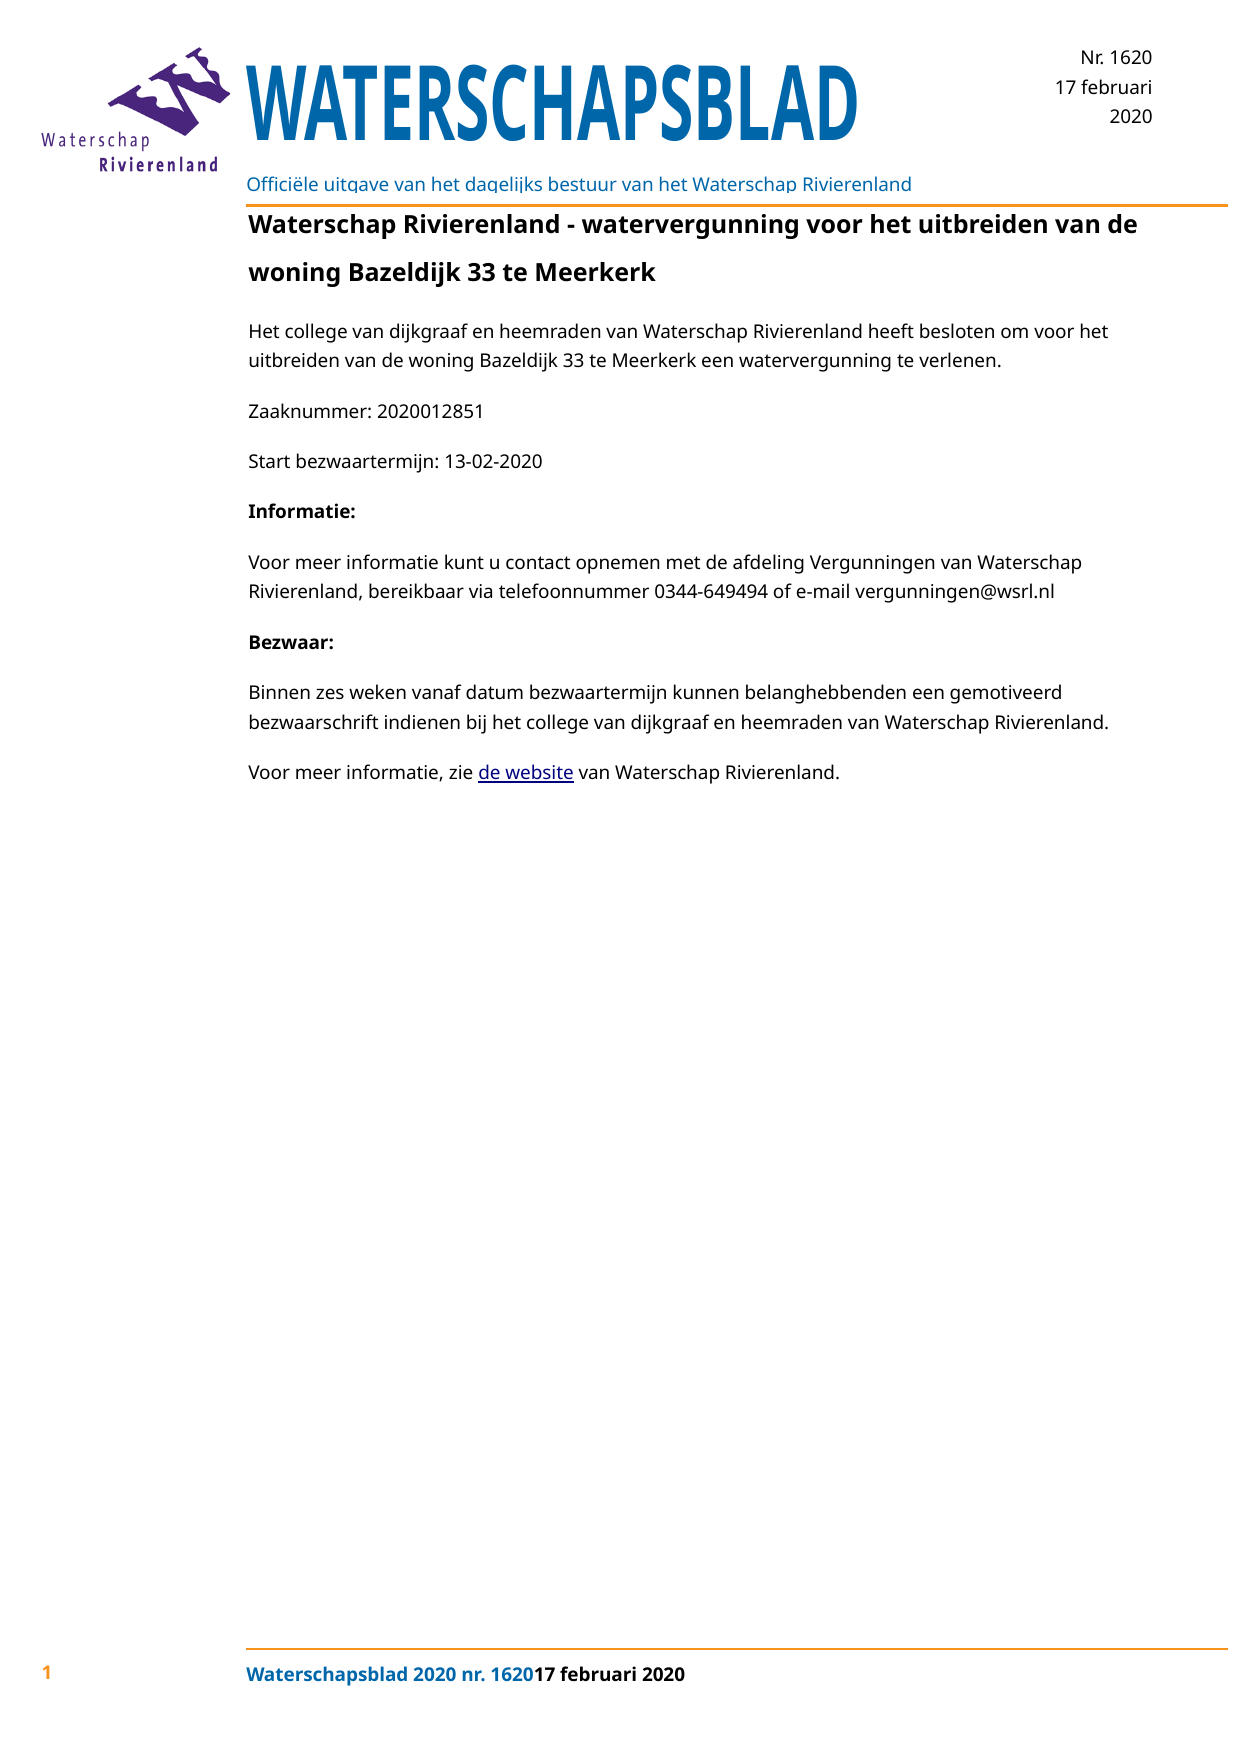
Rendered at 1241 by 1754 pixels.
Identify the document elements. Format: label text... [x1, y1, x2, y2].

picture [41, 47, 231, 172]
text Voor meer informatie kunt u contact opnemen met de afdeling Vergunningen van Waterschap Rivierenland, bereikbaar via telefoonnummer 0344-649494 of e-mail vergunningen@wsrl.nl [248, 549, 1152, 604]
text Zaaknummer: 2020012851 [248, 398, 1152, 424]
text Informatie: [248, 499, 1152, 524]
text Start bezwaartermijn: 13-02-2020 [248, 448, 1152, 474]
text Het college van dijkgraaf en heemraden van Waterschap Rivierenland heeft besloten om voor het uitbreiden van de woning Bazeldijk 33 te Meerkerk een watervergunning te verlenen. [248, 318, 1152, 373]
text Bezwaar: [248, 629, 1152, 655]
text Voor meer informatie, zie de website van Waterschap Rivierenland. [248, 759, 1152, 785]
text Waterschap Rivierenland - watervergunning voor het uitbreiden van de woning Bazeldijk 33 te Meerkerk [248, 207, 1152, 288]
text Binnen zes weken vanaf datum bezwaartermijn kunnen belanghebbenden een gemotiveerd bezwaarschrift indienen bij het college van dijkgraaf en heemraden van Waterschap Rivierenland. [248, 679, 1152, 735]
